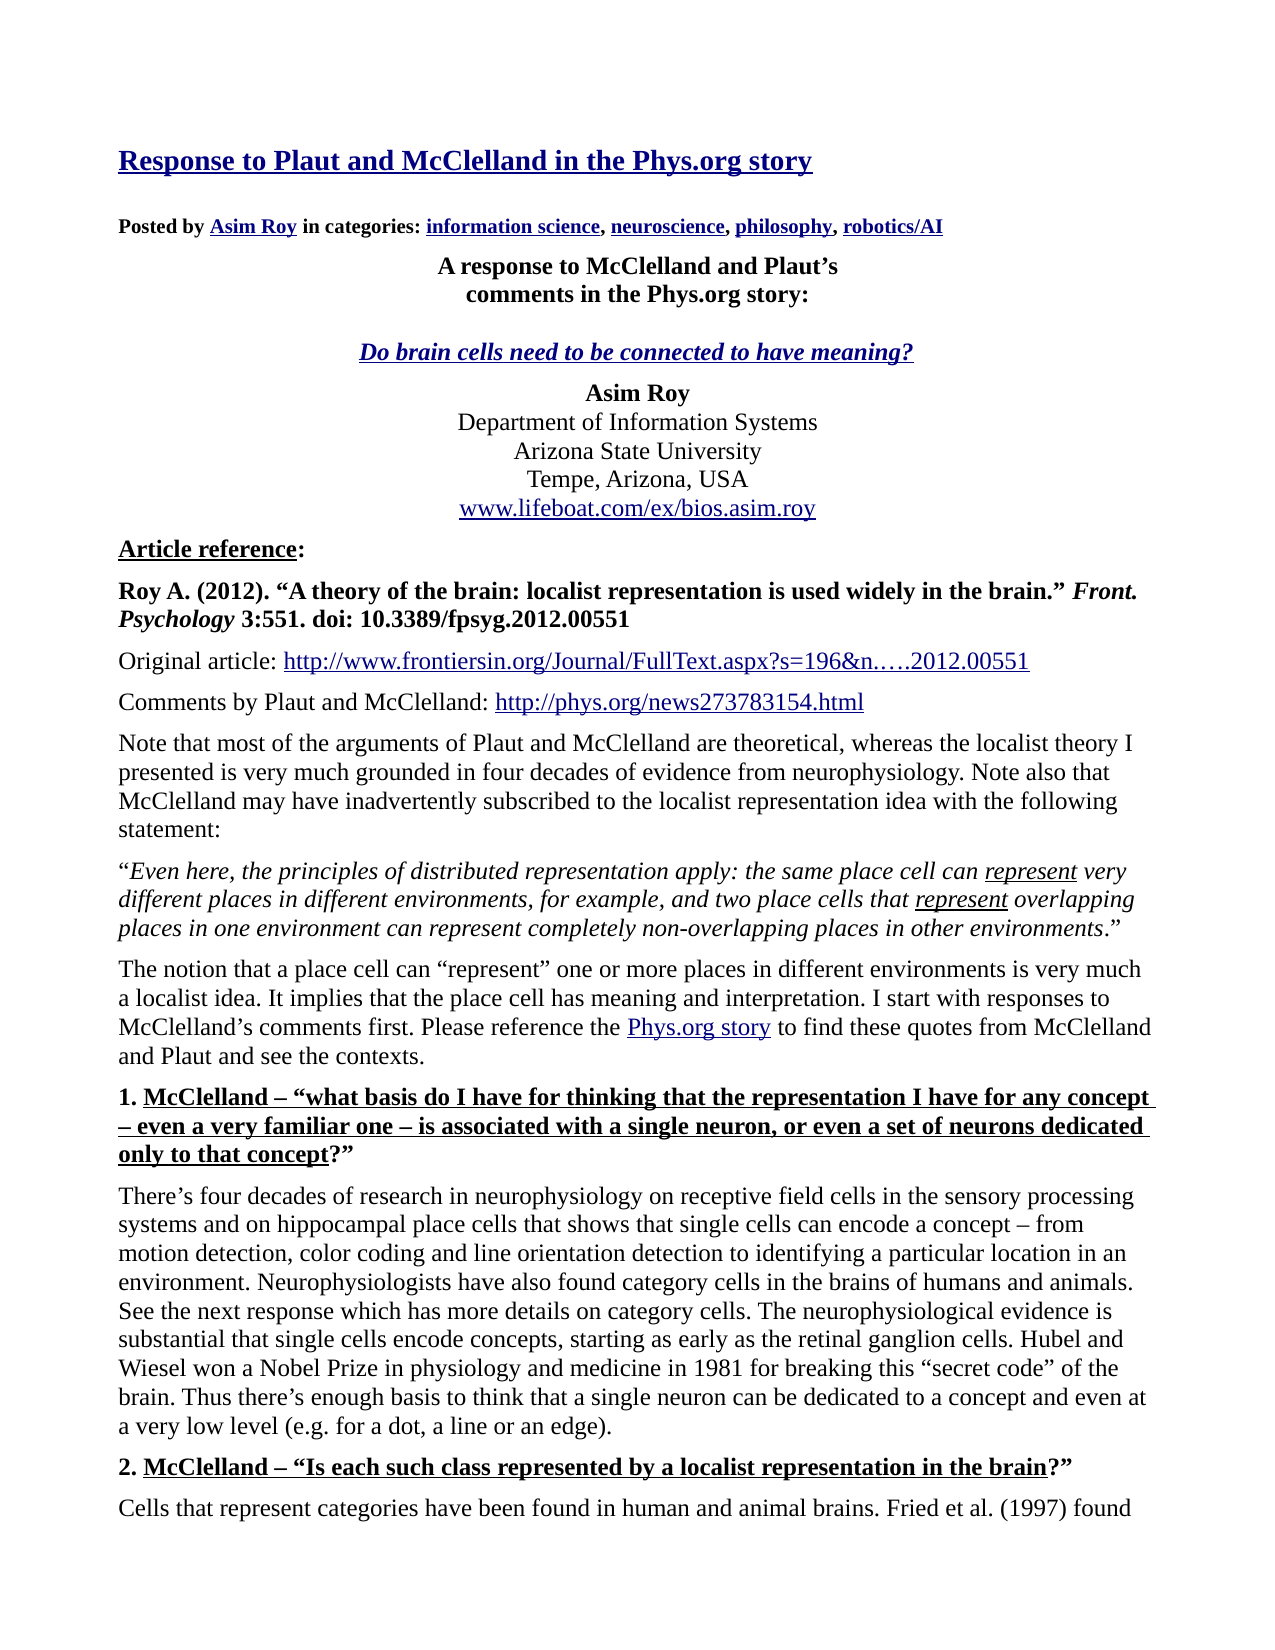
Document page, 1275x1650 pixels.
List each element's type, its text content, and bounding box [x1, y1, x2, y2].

text 2. McClelland – “Is each such class represented by a localist representation in the brain?” [118, 1452, 1157, 1481]
text Cells that represent categories have been found in human and animal brains. Fried et al. (1997) found [118, 1493, 1157, 1522]
subtitle Response to Plaut and McClelland in the Phys.org story [118, 143, 1157, 177]
text Asim Roy Department of Information Systems Arizona State University Tempe, Arizona, USA www.lifeboat.com/ex/bios.asim.roy [118, 378, 1157, 522]
text Article reference: [118, 534, 1157, 563]
text Note that most of the arguments of Plaut and McClelland are theoretical, whereas the localist theory I presented is very much grounded in four decades of evidence from neurophysiology. Note also that McClelland may have inadvertently subscribed to the localist representation idea with the following statement: [118, 728, 1157, 843]
text The notion that a place cell can “represent” one or more places in different environments is very much a localist idea. It implies that the place cell has meaning and interpretation. I start with responses to McClelland’s comments first. Please reference the Phys.org story to find these quotes from McClelland and Plaut and see the contexts. [118, 954, 1157, 1069]
text “Even here, the principles of distributed representation apply: the same place cell can represent very different places in different environments, for example, and two place cells that represent overlapping places in one environment can represent completely non-overlapping places in other environments.” [118, 856, 1157, 942]
text 1. McClelland – “what basis do I have for thinking that the representation I have for any concept – even a very familiar one – is associated with a single neuron, or even a set of neurons dedicated only to that concept?” [118, 1082, 1157, 1168]
text Roy A. (2012). “A theory of the brain: localist representation is used widely in the brain.” Front. Psychology 3:551. doi: 10.3389/fpsyg.2012.00551 [118, 576, 1157, 633]
text Comments by Plaut and McClelland: http://phys.org/news273783154.html [118, 687, 1157, 716]
text A response to McClelland and Plaut’s comments in the Phys.org story: Do brain cells need to be connected to have meaning? [118, 251, 1157, 366]
text There’s four decades of research in neurophysiology on receptive field cells in the sensory processing systems and on hippocampal place cells that shows that single cells can encode a concept – from motion detection, color coding and line orientation detection to identifying a particular location in an environment. Neurophysiologists have also found category cells in the brains of humans and animals. See the next response which has more details on category cells. The neurophysiological evidence is substantial that single cells encode concepts, starting as early as the retinal ganglion cells. Hubel and Wiesel won a Nobel Prize in physiology and medicine in 1981 for breaking this “secret code” of the brain. Thus there’s enough basis to think that a single neuron can be dedicated to a concept and even at a very low level (e.g. for a dot, a line or an edge). [118, 1181, 1157, 1439]
text Original article: http://www.frontiersin.org/Journal/FullText.aspx?s=196&n.….2012.00551 [118, 646, 1157, 674]
subtitle Posted by Asim Roy in categories: information science, neuroscience, philosophy, robotics/AI [118, 214, 1157, 238]
